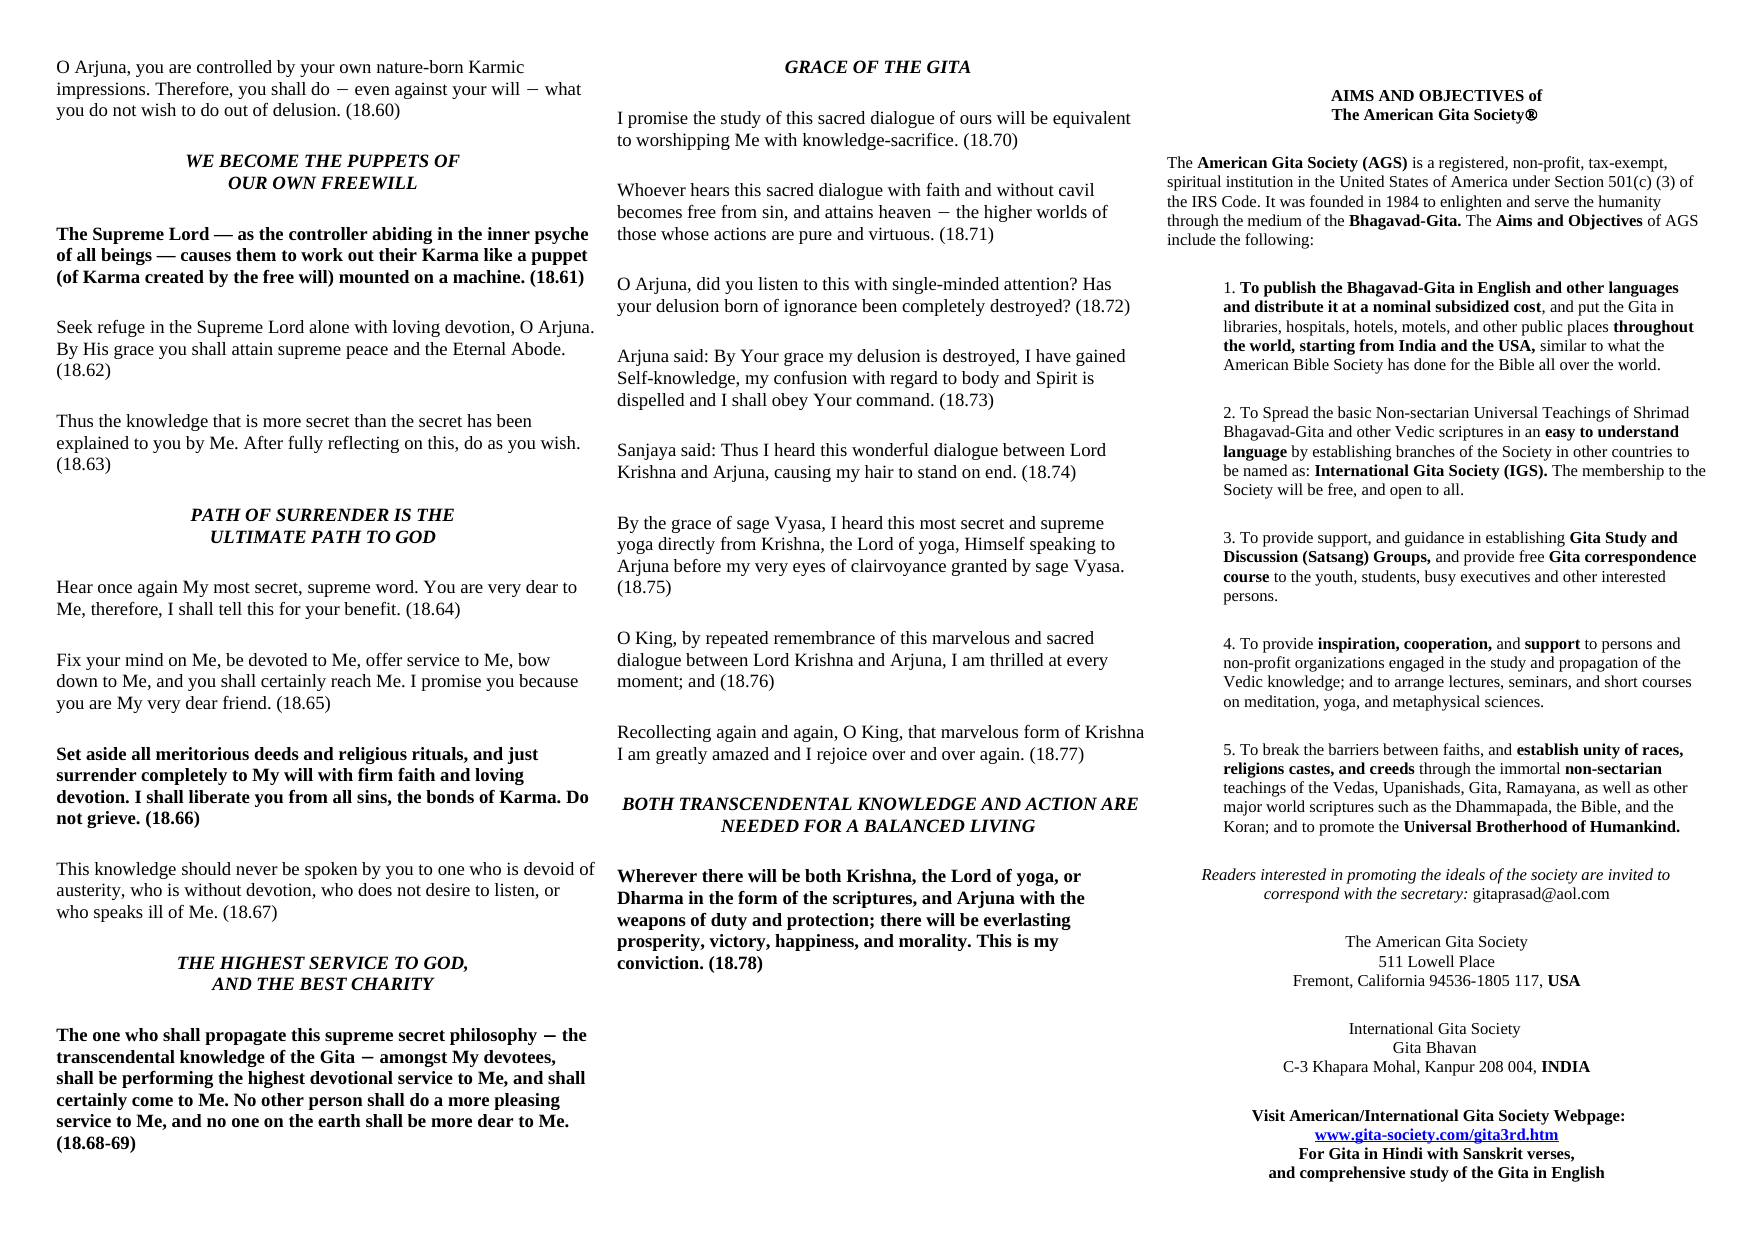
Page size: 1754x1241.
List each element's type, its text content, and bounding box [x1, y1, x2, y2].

text Readers interested in promoting the ideals of the society are invited to correspond with the secretary: gitaprasad@aol.com [1167, 865, 1706, 903]
text Hear once again My most secret, supreme word. You are very dear to Me, therefore, I shall tell this for your benefit. (18.64) [56, 576, 596, 619]
text O King, by repeated remembrance of this marvelous and sacred dialogue between Lord Krishna and Arjuna, I am thrilled at every moment; and (18.76) [617, 627, 1146, 692]
text O Arjuna, did you listen to this with single-minded attention? Has your delusion born of ignorance been completely destroyed? (18.72) [617, 273, 1146, 316]
text PATH OF SURRENDER IS THE ULTIMATE PATH TO GOD [56, 504, 596, 547]
text 2. To Spread the basic Non-sectarian Universal Teachings of Shrimad Bhagavad-Gita and other Vedic scriptures in an easy to understand language by establishing branches of the Society in other countries to be named as: International Gita Society (IGS). The membership to the Society will be free, and open to all. [1223, 403, 1706, 499]
text International Gita Society Gita Bhavan C-3 Khapara Mohal, Kanpur 208 004, INDIA [1167, 1019, 1706, 1076]
text Seek refuge in the Supreme Lord alone with loving devotion, O Arjuna. By His grace you shall attain supreme peace and the Eternal Abode. (18.62) [56, 316, 596, 381]
text GRACE OF THE GITA [617, 56, 1146, 78]
text AIMS AND OBJECTIVES of The American Gita Society [1167, 85, 1706, 124]
text O Arjuna, you are controlled by your own nature-born Karmic impressions. Therefore, you shall do  even against your will  what you do not wish to do out of delusion. (18.60) [56, 56, 596, 121]
text Visit American/International Gita Society Webpage: www.gita-society.com/gita3rd.htm For Gita in Hindi with Sanskrit verses, and comprehensive study of the Gita in English [1167, 1106, 1706, 1182]
text I promise the study of this sacred dialogue of ours will be equivalent to worshipping Me with knowledge-sacrifice. (18.70) [617, 107, 1146, 150]
text THE HIGHEST SERVICE TO GOD, AND THE BEST CHARITY [56, 952, 596, 995]
text 3. To provide support, and guidance in establishing Gita Study and Discussion (Satsang) Groups, and provide free Gita correspondence course to the youth, students, busy executives and other interested persons. [1223, 528, 1706, 605]
text 1. To publish the Bhagavad-Gita in English and other languages and distribute it at a nominal subsidized cost, and put the Gita in libraries, hospitals, hotels, motels, and other public places throughout the world, starting from India and the USA, similar to what the American Bible Society has done for the Bible all over the world. [1223, 278, 1706, 374]
text Wherever there will be both Krishna, the Lord of yoga, or Dharma in the form of the scriptures, and Arjuna with the weapons of duty and protection; there will be everlasting prosperity, victory, happiness, and morality. This is my conviction. (18.78) [617, 865, 1146, 973]
text Thus the knowledge that is more secret than the secret has been explained to you by Me. After fully reflecting on this, do as you wish. (18.63) [56, 410, 596, 475]
text Recollecting again and again, O King, that marvelous form of Krishna I am greatly amazed and I rejoice over and over again. (18.77) [617, 721, 1146, 764]
text Sanjaya said: Thus I heard this wonderful dialogue between Lord Krishna and Arjuna, causing my hair to stand on end. (18.74) [617, 439, 1146, 482]
text The one who shall propagate this supreme secret philosophy  the transcendental knowledge of the Gita  amongst My devotees, shall be performing the highest devotional service to Me, and shall certainly come to Me. No other person shall do a more pleasing service to Me, and no one on the earth shall be more dear to Me. (18.68-69) [56, 1024, 596, 1153]
text Fix your mind on Me, be devoted to Me, offer service to Me, bow down to Me, and you shall certainly reach Me. I promise you because you are My very dear friend. (18.65) [56, 648, 596, 713]
text Set aside all meritorious deeds and religious rituals, and just surrender completely to My will with firm faith and loving devotion. I shall liberate you from all sins, the bonds of Karma. Do not grieve. (18.66) [56, 742, 596, 829]
text Arjuna said: By Your grace my delusion is destroyed, I have gained Self-knowledge, my confusion with regard to body and Spirit is dispelled and I shall obey Your command. (18.73) [617, 345, 1146, 410]
text This knowledge should never be spoken by you to one who is devoid of austerity, who is without devotion, who does not desire to listen, or who speaks ill of Me. (18.67) [56, 858, 596, 922]
text The American Gita Society 511 Lowell Place Fremont, California 94536-1805 117, USA [1167, 932, 1706, 990]
text By the grace of sage Vyasa, I heard this most secret and supreme yoga directly from Krishna, the Lord of yoga, Himself speaking to Arjuna before my very eyes of clairvoyance granted by sage Vyasa. (18.75) [617, 512, 1146, 598]
text The Supreme Lord — as the controller abiding in the inner psyche of all beings — causes them to work out their Karma like a puppet (of Karma created by the free will) mounted on a machine. (18.61) [56, 222, 596, 287]
text 5. To break the barriers between faiths, and establish unity of races, religions castes, and creeds through the immortal non-sectarian teachings of the Vedas, Upanishads, Gita, Ramayana, as well as other major world scriptures such as the Dhammapada, the Bible, and the Koran; and to promote the Universal Brotherhood of Humankind. [1223, 740, 1706, 836]
text The American Gita Society (AGS) is a registered, non-profit, tax-exempt, spiritual institution in the United States of America under Section 501(c) (3) of the IRS Code. It was founded in 1984 to enlighten and serve the humanity through the medium of the Bhagavad-Gita. The Aims and Objectives of AGS include the following: [1167, 153, 1706, 249]
text 4. To provide inspiration, cooperation, and support to persons and non-profit organizations engaged in the study and propagation of the Vedic knowledge; and to arrange lectures, seminars, and short courses on meditation, yoga, and metaphysical sciences. [1223, 634, 1706, 711]
text BOTH TRANSCENDENTAL KNOWLEDGE AND ACTION ARE NEEDED FOR A BALANCED LIVING [617, 793, 1146, 836]
text WE BECOME THE PUPPETS OF OUR OWN FREEWILL [56, 150, 596, 193]
text Whoever hears this sacred dialogue with faith and without cavil becomes free from sin, and attains heaven  the higher worlds of those whose actions are pure and virtuous. (18.71) [617, 179, 1146, 244]
